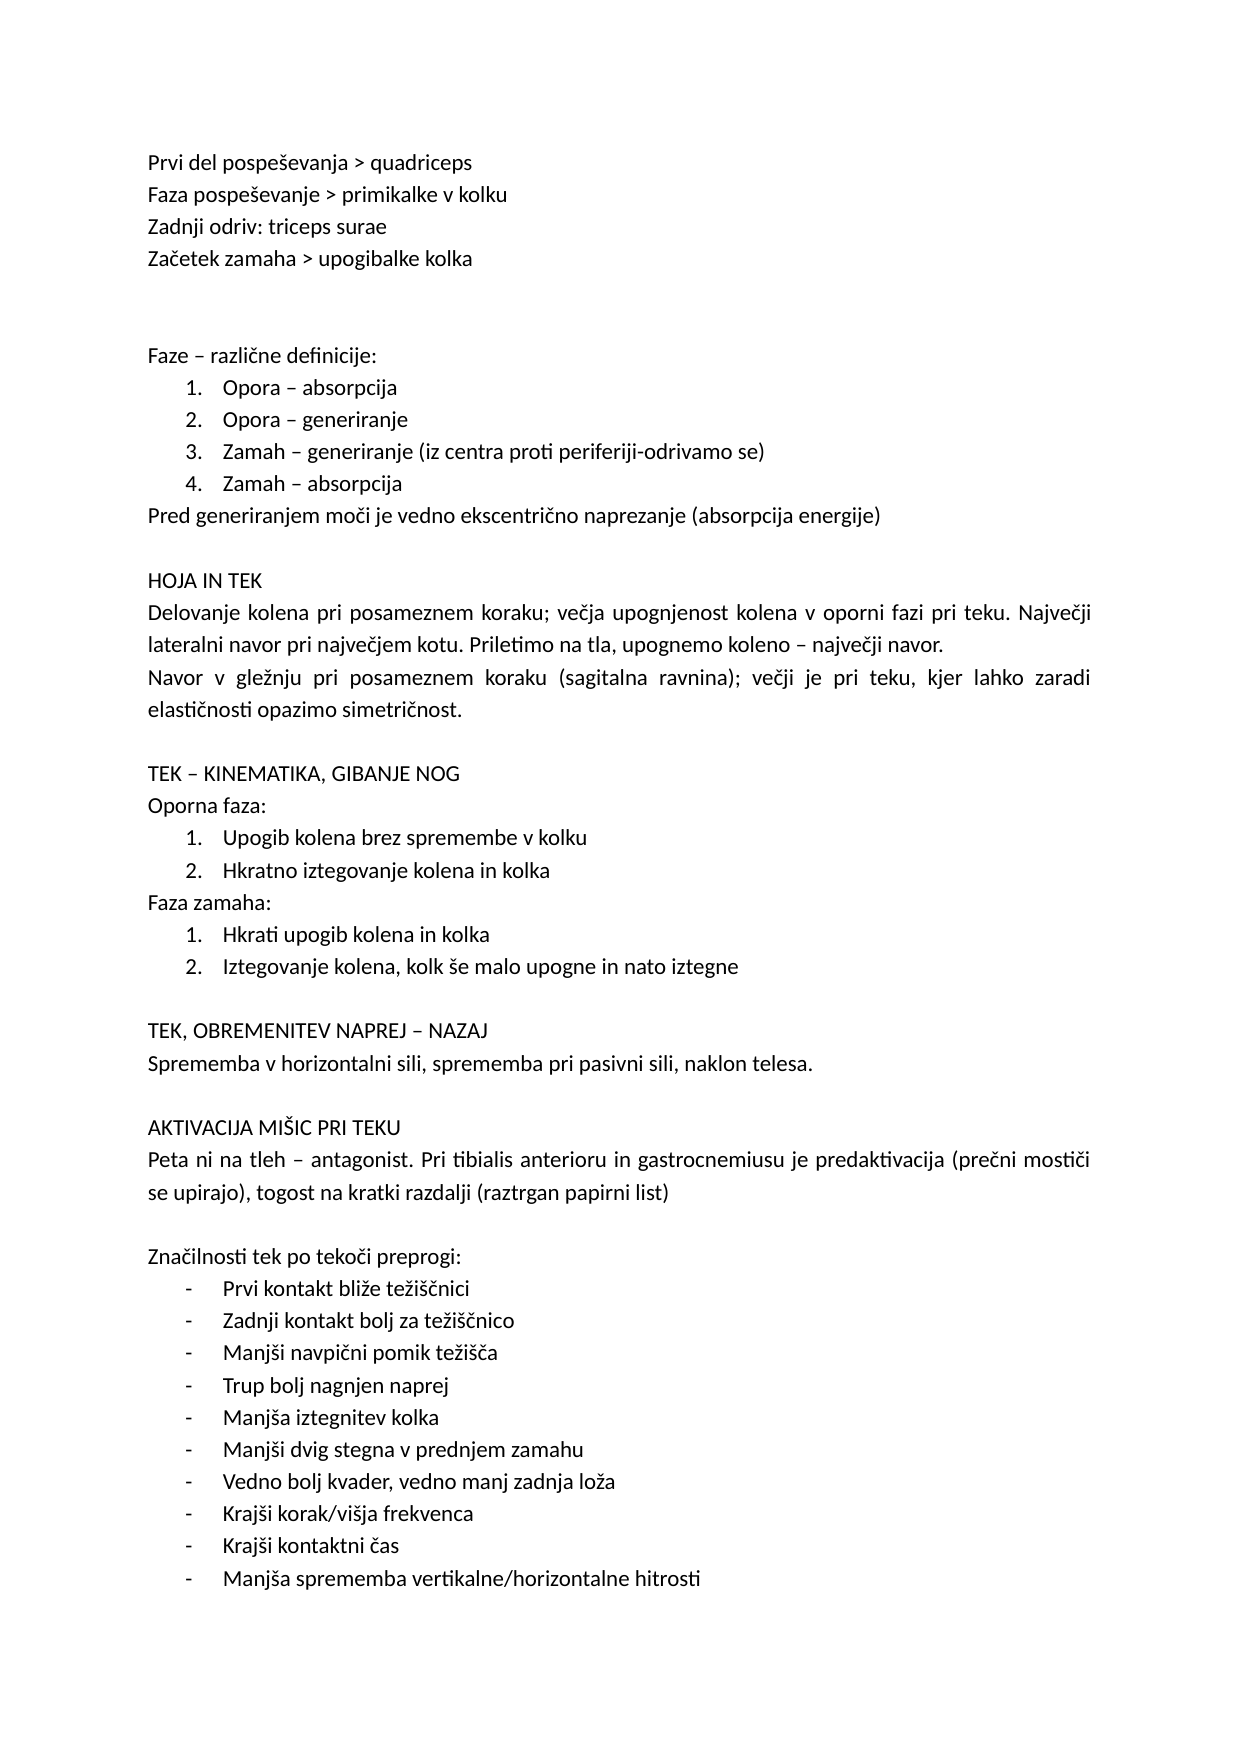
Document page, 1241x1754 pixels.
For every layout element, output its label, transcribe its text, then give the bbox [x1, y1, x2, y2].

text Navor v gležnju pri posameznem koraku (sagitalna ravnina); večji je pri teku, kjer lahko zaradi elastičnosti opazimo simetričnost. [148, 663, 1093, 723]
list Opora – generiranje [185, 405, 1093, 433]
list Zamah – absorpcija [185, 469, 1093, 497]
text TEK – KINEMATIKA, GIBANJE NOG [148, 759, 1093, 787]
list Hkratno iztegovanje kolena in kolka [185, 856, 1093, 884]
list Manjši dvig stegna v prednjem zamahu [185, 1435, 1093, 1463]
text Pred generiranjem moči je vedno ekscentrično naprezanje (absorpcija energije) [148, 502, 1093, 530]
text Zadnji odriv: triceps surae [148, 212, 1093, 240]
list Krajši korak/višja frekvenca [185, 1499, 1093, 1527]
text Oporna faza: [148, 791, 1093, 819]
list Hkrati upogib kolena in kolka [185, 920, 1093, 948]
list Trup bolj nagnjen naprej [185, 1371, 1093, 1399]
list Manjša sprememba vertikalne/horizontalne hitrosti [185, 1564, 1093, 1592]
text HOJA IN TEK [148, 566, 1093, 594]
text TEK, OBREMENITEV NAPREJ – NAZAJ [148, 1017, 1093, 1045]
text Začetek zamaha > upogibalke kolka [148, 244, 1093, 272]
list Manjši navpični pomik težišča [185, 1338, 1093, 1367]
list Vedno bolj kvader, vedno manj zadnja loža [185, 1467, 1093, 1495]
text Značilnosti tek po tekoči preprogi: [148, 1242, 1093, 1270]
text Faza pospeševanje > primikalke v kolku [148, 180, 1093, 208]
list Krajši kontaktni čas [185, 1532, 1093, 1560]
list Prvi kontakt bliže težiščnici [185, 1274, 1093, 1302]
text Sprememba v horizontalni sili, sprememba pri pasivni sili, naklon telesa. [148, 1049, 1093, 1077]
list Zamah – generiranje (iz centra proti periferiji-odrivamo se) [185, 437, 1093, 465]
list Zadnji kontakt bolj za težiščnico [185, 1306, 1093, 1334]
text Delovanje kolena pri posameznem koraku; večja upognjenost kolena v oporni fazi pri teku. Največji lateralni navor pri največjem kotu. Priletimo na tla, upognemo koleno – največji navor. [148, 598, 1093, 658]
text Faza zamaha: [148, 888, 1093, 916]
text Faze – različne definicije: [148, 341, 1093, 369]
list Upogib kolena brez spremembe v kolku [185, 823, 1093, 852]
text Peta ni na tleh – antagonist. Pri tibialis anterioru in gastrocnemiusu je predaktivacija (prečni mostiči se upirajo), togost na kratki razdalji (raztrgan papirni list) [148, 1145, 1093, 1206]
text AKTIVACIJA MIŠIC PRI TEKU [148, 1113, 1093, 1141]
list Iztegovanje kolena, kolk še malo upogne in nato iztegne [185, 952, 1093, 980]
text Prvi del pospeševanja > quadriceps [148, 148, 1093, 176]
list Opora – absorpcija [185, 373, 1093, 401]
list Manjša iztegnitev kolka [185, 1403, 1093, 1431]
